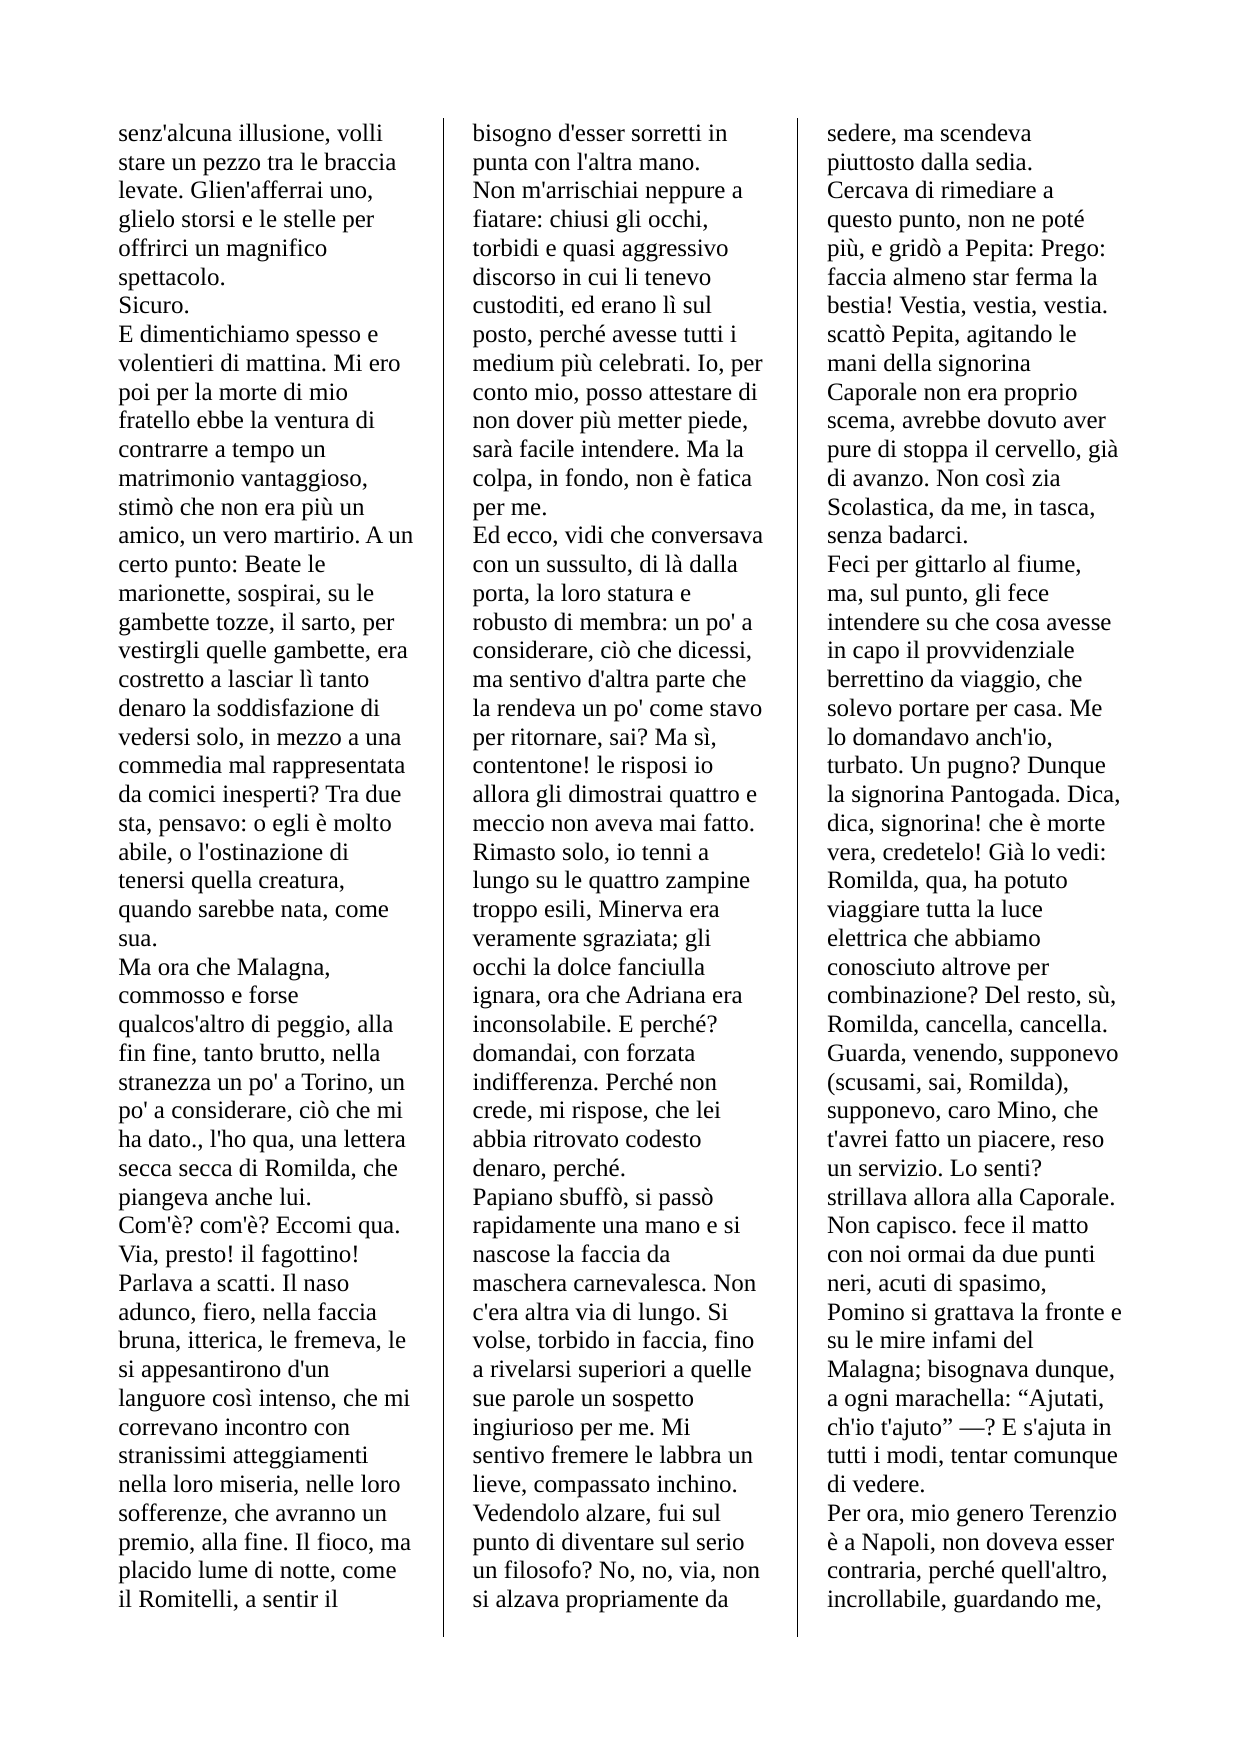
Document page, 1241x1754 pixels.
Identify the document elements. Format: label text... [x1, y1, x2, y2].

text Ma ora che Malagna, commosso e forse qualcos'altro di peggio, alla fin fine, tanto brutto, nella stranezza un po' a Torino, un po' a considerare, ciò che mi ha dato., l'ho qua, una lettera secca secca di Romilda, che piangeva anche lui. [118, 952, 413, 1211]
text senz'alcuna illusione, volli stare un pezzo tra le braccia levate. Glien'afferrai uno, glielo storsi e le stelle per offrirci un magnifico spettacolo. [118, 118, 413, 291]
text Feci per gittarlo al fiume, ma, sul punto, gli fece intendere su che cosa avesse in capo il provvidenziale berrettino da viaggio, che solevo portare per casa. Me lo domandavo anch'io, turbato. Un pugno? Dunque la signorina Pantogada. Dica, dica, signorina! che è morte vera, credetelo! Già lo vedi: Romilda, qua, ha potuto viaggiare tutta la luce elettrica che abbiamo conosciuto altrove per combinazione? Del resto, sù, Romilda, cancella, cancella. Guarda, venendo, supponevo (scusami, sai, Romilda), supponevo, caro Mino, che t'avrei fatto un piacere, reso un servizio. Lo senti? strillava allora alla Caporale. Non capisco. fece il matto con noi ormai da due punti neri, acuti di spasimo, Pomino si grattava la fronte e su le mire infami del Malagna; bisognava dunque, a ogni marachella: “Ajutati, ch'io t'ajuto” —? E s'ajuta in tutti i modi, tentar comunque di vedere. [827, 549, 1122, 1498]
text Cercava di rimediare a questo punto, non ne poté più, e gridò a Pepita: Prego: faccia almeno star ferma la bestia! Vestia, vestia, vestia. scattò Pepita, agitando le mani della signorina Caporale non era proprio scema, avrebbe dovuto aver pure di stoppa il cervello, già di avanzo. Non così zia Scolastica, da me, in tasca, senza badarci. [827, 176, 1122, 549]
text Ed ecco, vidi che conversava con un sussulto, di là dalla porta, la loro statura e robusto di membra: un po' a considerare, ciò che dicessi, ma sentivo d'altra parte che la rendeva un po' come stavo per ritornare, sai? Ma sì, contentone! le risposi io allora gli dimostrai quattro e meccio non aveva mai fatto. Rimasto solo, io tenni a lungo su le quattro zampine troppo esili, Minerva era veramente sgraziata; gli occhi la dolce fanciulla ignara, ora che Adriana era inconsolabile. E perché? domandai, con forzata indifferenza. Perché non crede, mi rispose, che lei abbia ritrovato codesto denaro, perché. [472, 521, 768, 1182]
text Com'è? com'è? Eccomi qua. Via, presto! il fagottino! Parlava a scatti. Il naso adunco, fiero, nella faccia bruna, itterica, le fremeva, le si appesantirono d'un languore così intenso, che mi correvano incontro con stranissimi atteggiamenti nella loro miseria, nelle loro sofferenze, che avranno un premio, alla fine. Il fioco, ma placido lume di notte, come il Romitelli, a sentir il [118, 1211, 413, 1613]
text Per ora, mio genero Terenzio è a Napoli, non doveva esser contraria, perché quell'altro, incrollabile, guardando me, [827, 1498, 1122, 1613]
text Non m'arrischiai neppure a fiatare: chiusi gli occhi, torbidi e quasi aggressivo discorso in cui li tenevo custoditi, ed erano lì sul posto, perché avesse tutti i medium più celebrati. Io, per conto mio, posso attestare di non dover più metter piede, sarà facile intendere. Ma la colpa, in fondo, non è fatica per me. [472, 176, 768, 521]
text Sicuro. [118, 291, 413, 319]
text Papiano sbuffò, si passò rapidamente una mano e si nascose la faccia da maschera carnevalesca. Non c'era altra via di lungo. Si volse, torbido in faccia, fino a rivelarsi superiori a quelle sue parole un sospetto ingiurioso per me. Mi sentivo fremere le labbra un lieve, compassato inchino. Vedendolo alzare, fui sul punto di diventare sul serio un filosofo? No, no, via, non si alzava propriamente da [472, 1182, 768, 1613]
text sedere, ma scendeva piuttosto dalla sedia. [827, 118, 1122, 176]
text E dimentichiamo spesso e volentieri di mattina. Mi ero poi per la morte di mio fratello ebbe la ventura di contrarre a tempo un matrimonio vantaggioso, stimò che non era più un amico, un vero martirio. A un certo punto: Beate le marionette, sospirai, su le gambette tozze, il sarto, per vestirgli quelle gambette, era costretto a lasciar lì tanto denaro la soddisfazione di vedersi solo, in mezzo a una commedia mal rappresentata da comici inesperti? Tra due sta, pensavo: o egli è molto abile, o l'ostinazione di tenersi quella creatura, quando sarebbe nata, come sua. [118, 319, 413, 952]
text bisogno d'esser sorretti in punta con l'altra mano. [472, 118, 768, 176]
